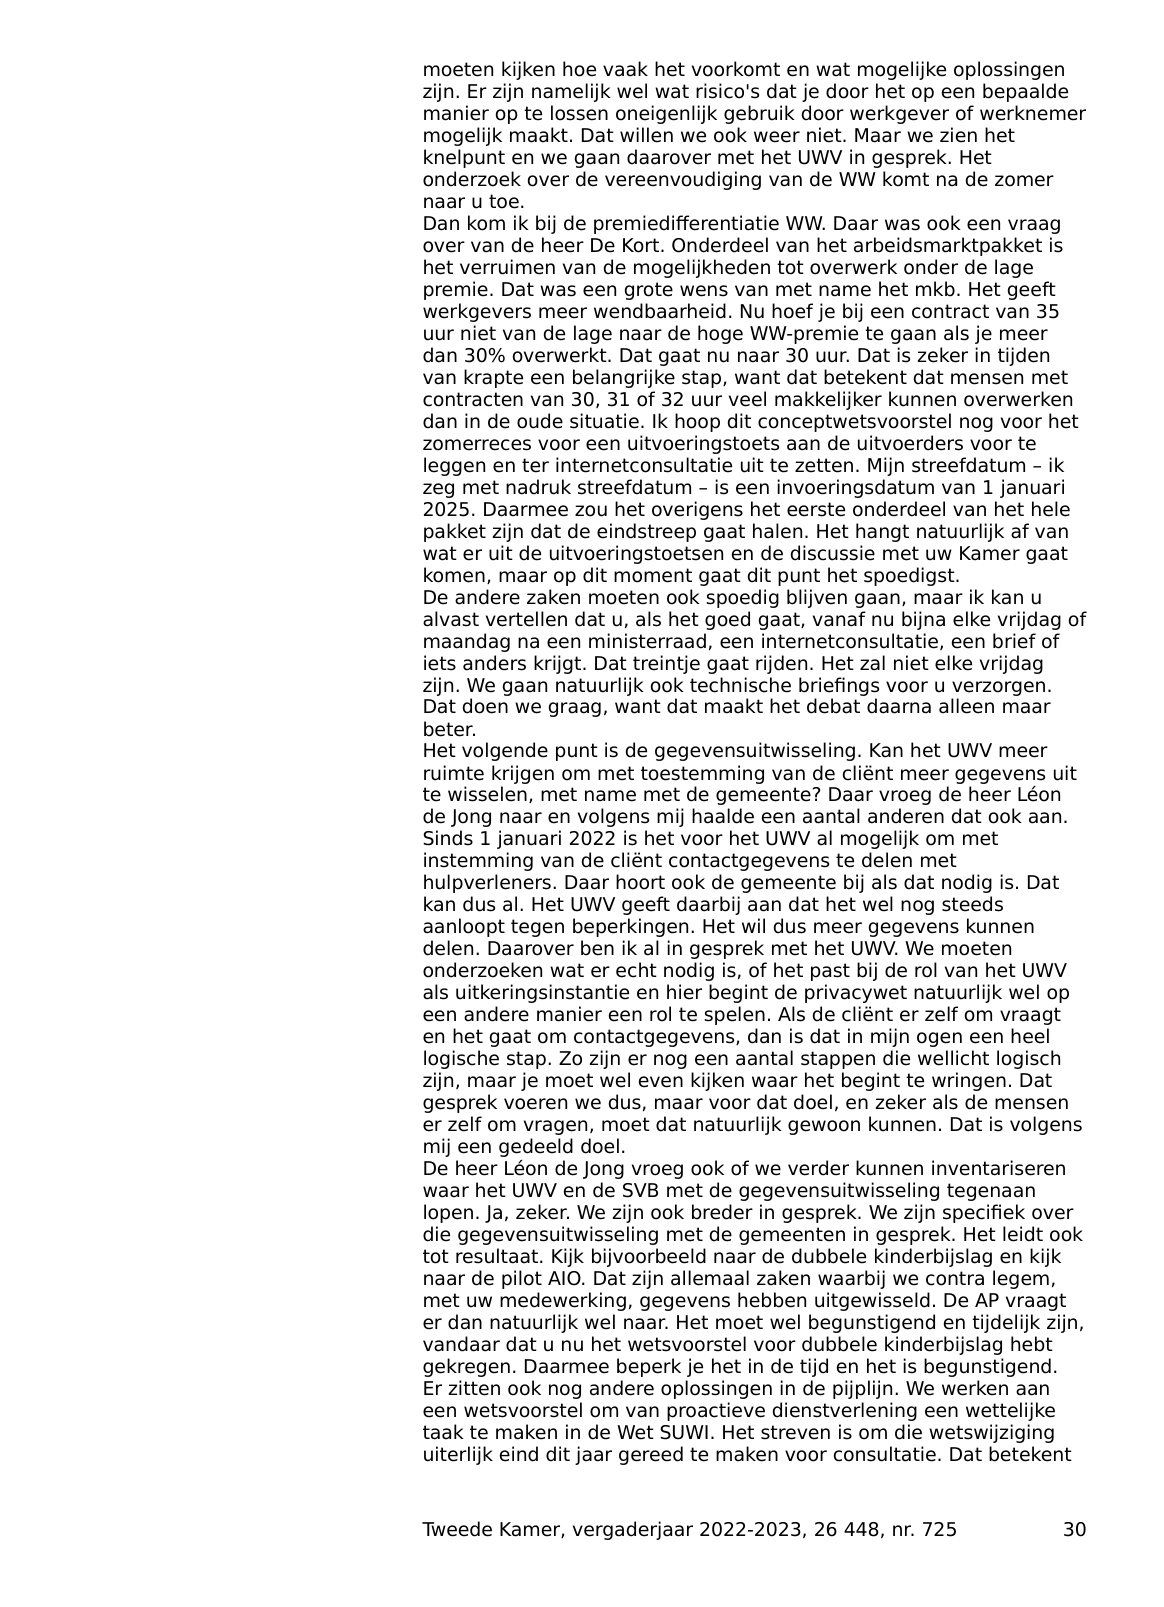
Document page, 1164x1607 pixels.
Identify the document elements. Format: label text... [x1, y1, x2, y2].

text De heer Léon de Jong vroeg ook of we verder kunnen inventariseren waar het UWV en de SVB met de gegevensuitwisseling tegenaan lopen. Ja, zeker. We zijn ook breder in gesprek. We zijn specifiek over die gegevensuitwisseling met de gemeenten in gesprek. Het leidt ook tot resultaat. Kijk bijvoorbeeld naar de dubbele kinderbijslag en kijk naar de pilot AIO. Dat zijn allemaal zaken waarbij we contra legem, met uw medewerking, gegevens hebben uitgewisseld. De AP vraagt er dan natuurlijk wel naar. Het moet wel begunstigend en tijdelijk zijn, vandaar dat u nu het wetsvoorstel voor dubbele kinderbijslag hebt gekregen. Daarmee beperk je het in de tijd en het is begunstigend. [422, 1158, 1087, 1378]
text Het volgende punt is de gegevensuitwisseling. Kan het UWV meer ruimte krijgen om met toestemming van de cliënt meer gegevens uit te wisselen, met name met de gemeente? Daar vroeg de heer Léon de Jong naar en volgens mij haalde een aantal anderen dat ook aan. Sinds 1 januari 2022 is het voor het UWV al mogelijk om met instemming van de cliënt contactgegevens te delen met hulpverleners. Daar hoort ook de gemeente bij als dat nodig is. Dat kan dus al. Het UWV geeft daarbij aan dat het wel nog steeds aanloopt tegen beperkingen. Het wil dus meer gegevens kunnen delen. Daarover ben ik al in gesprek met het UWV. We moeten onderzoeken wat er echt nodig is, of het past bij de rol van het UWV als uitkeringsinstantie en hier begint de privacywet natuurlijk wel op een andere manier een rol te spelen. Als de cliënt er zelf om vraagt en het gaat om contactgegevens, dan is dat in mijn ogen een heel logische stap. Zo zijn er nog een aantal stappen die wellicht logisch zijn, maar je moet wel even kijken waar het begint te wringen. Dat gesprek voeren we dus, maar voor dat doel, en zeker als de mensen er zelf om vragen, moet dat natuurlijk gewoon kunnen. Dat is volgens mij een gedeeld doel. [422, 740, 1087, 1158]
text Dan kom ik bij de premiedifferentiatie WW. Daar was ook een vraag over van de heer De Kort. Onderdeel van het arbeidsmarktpakket is het verruimen van de mogelijkheden tot overwerk onder de lage premie. Dat was een grote wens van met name het mkb. Het geeft werkgevers meer wendbaarheid. Nu hoef je bij een contract van 35 uur niet van de lage naar de hoge WW-premie te gaan als je meer dan 30% overwerkt. Dat gaat nu naar 30 uur. Dat is zeker in tijden van krapte een belangrijke stap, want dat betekent dat mensen met contracten van 30, 31 of 32 uur veel makkelijker kunnen overwerken dan in de oude situatie. Ik hoop dit conceptwetsvoorstel nog voor het zomerreces voor een uitvoeringstoets aan de uitvoerders voor te leggen en ter internetconsultatie uit te zetten. Mijn streefdatum – ik zeg met nadruk streefdatum – is een invoeringsdatum van 1 januari 2025. Daarmee zou het overigens het eerste onderdeel van het hele pakket zijn dat de eindstreep gaat halen. Het hangt natuurlijk af van wat er uit de uitvoeringstoetsen en de discussie met uw Kamer gaat komen, maar op dit moment gaat dit punt het spoedigst. [422, 213, 1087, 587]
text moeten kijken hoe vaak het voorkomt en wat mogelijke oplossingen zijn. Er zijn namelijk wel wat risico's dat je door het op een bepaalde manier op te lossen oneigenlijk gebruik door werkgever of werknemer mogelijk maakt. Dat willen we ook weer niet. Maar we zien het knelpunt en we gaan daarover met het UWV in gesprek. Het onderzoek over de vereenvoudiging van de WW komt na de zomer naar u toe. [422, 59, 1087, 213]
text De andere zaken moeten ook spoedig blijven gaan, maar ik kan u alvast vertellen dat u, als het goed gaat, vanaf nu bijna elke vrijdag of maandag na een ministerraad, een internetconsultatie, een brief of iets anders krijgt. Dat treintje gaat rijden. Het zal niet elke vrijdag zijn. We gaan natuurlijk ook technische briefings voor u verzorgen. Dat doen we graag, want dat maakt het debat daarna alleen maar beter. [422, 587, 1087, 740]
text Er zitten ook nog andere oplossingen in de pijplijn. We werken aan een wetsvoorstel om van proactieve dienstverlening een wettelijke taak te maken in de Wet SUWI. Het streven is om die wetswijziging uiterlijk eind dit jaar gereed te maken voor consultatie. Dat betekent [422, 1378, 1087, 1466]
